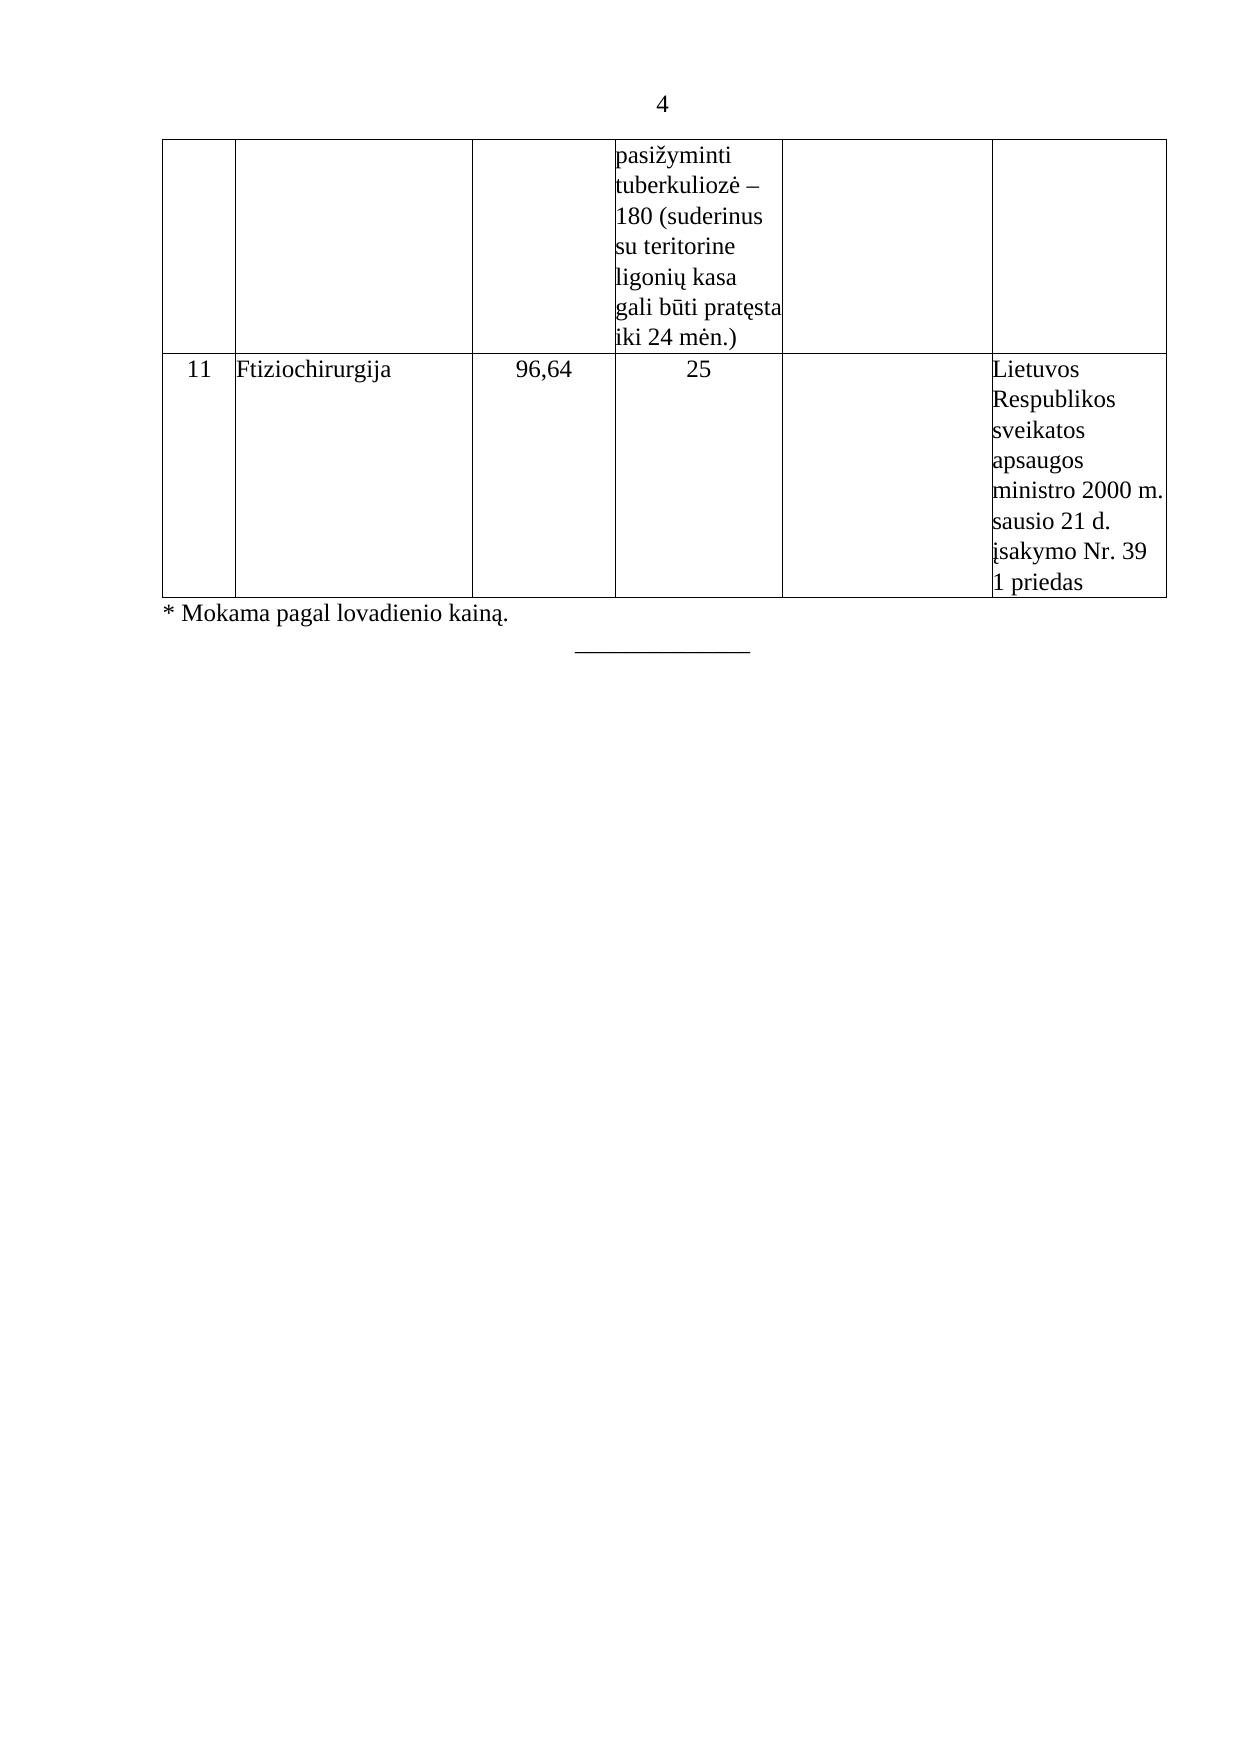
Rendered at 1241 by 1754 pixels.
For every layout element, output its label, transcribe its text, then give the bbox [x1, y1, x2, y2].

table_cell [236, 140, 472, 353]
table_cell 11 [163, 354, 235, 597]
table_cell [783, 354, 992, 597]
table_cell pasižyminti tuberkuliozė –180 (suderinus su teritorine ligonių kasa gali būti pratęsta iki 24 mėn.) [616, 140, 782, 353]
table_cell [163, 140, 235, 353]
table_cell [473, 140, 615, 353]
table_cell Lietuvos Respublikos sveikatos apsaugos ministro 2000 m. sausio 21 d. įsakymo Nr. 39 1 priedas [993, 354, 1166, 597]
table_cell 96,64 [473, 354, 615, 597]
table_cell Ftiziochirurgija [236, 354, 472, 597]
text ______________ [162, 627, 1162, 656]
text * Mokama pagal lovadienio kainą. [162, 598, 1162, 627]
table_cell [993, 140, 1166, 353]
table_cell [783, 140, 992, 353]
table_cell 25 [616, 354, 782, 597]
